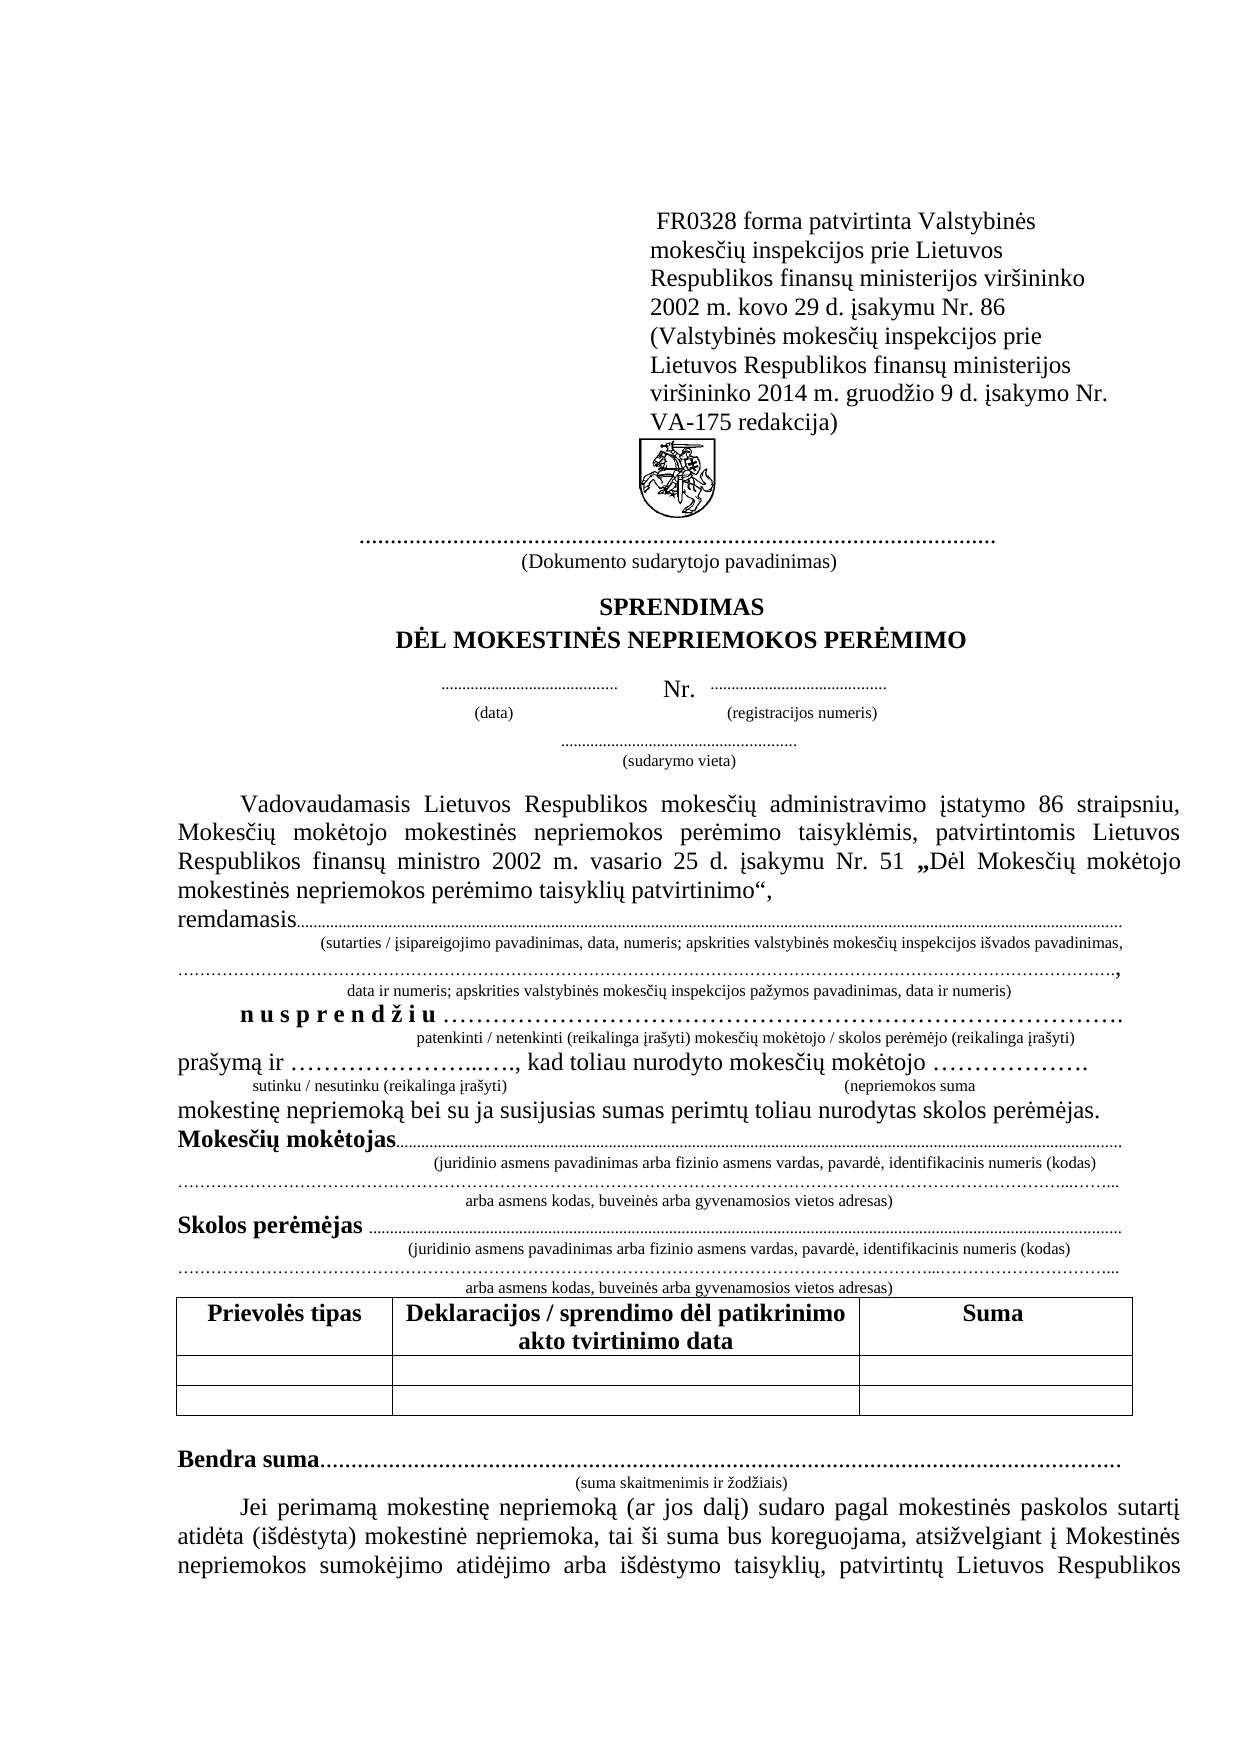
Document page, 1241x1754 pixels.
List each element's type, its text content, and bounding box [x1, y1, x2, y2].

text Lietuvos Respublikos finansų ministerijos [177, 350, 1181, 378]
table_cell [860, 1386, 1132, 1415]
text mokesčių inspekcijos prie Lietuvos [177, 235, 1181, 263]
text (juridinio asmens pavadinimas arba fizinio asmens vardas, pavardė, identifikacinis numeris (kodas) [177, 1153, 1181, 1172]
text 2002 m. kovo 29 d. įsakymu Nr. 86 [177, 292, 1181, 321]
text Jei perimamą mokestinę nepriemoką (ar jos dalį) sudaro pagal mokestinės paskolos sutartį atidėta (išdėstyta) mokestinė nepriemoka, tai ši suma bus koreguojama, atsižvelgiant į Mokestinės nepriemokos sumokėjimo atidėjimo arba išdėstymo taisyklių, patvirtintų Lietuvos Respublikos [177, 1492, 1181, 1579]
text ……………………………………………………………………………………………………………………………………………………., [177, 952, 1181, 980]
table_cell [860, 1356, 1132, 1385]
table_cell [177, 1386, 392, 1415]
table_cell [441, 731, 917, 750]
text data ir numeris; apskrities valstybinės mokesčių inspekcijos pažymos pavadinimas, data ir numeris) [177, 980, 1181, 999]
text patenkinti / netenkinti (reikalinga įrašyti) mokesčių mokėtojo / skolos perėmėjo (reikalinga įrašyti) [177, 1028, 1192, 1047]
text prašymą ir …………………...…., kad toliau nurodyto mokesčių mokėtojo ………………. [177, 1047, 1192, 1076]
table_cell (sudarymo vieta) [441, 750, 917, 769]
text n u s p r e n d ž i u ………………………………………………………………………. [177, 999, 1192, 1028]
text ...................................................................................................... [177, 520, 1181, 549]
table_cell [177, 1356, 392, 1385]
text (sutarties / įsipareigojimo pavadinimas, data, numeris; apskrities valstybinės mokesčių inspekcijos išvados pavadinimas, [177, 932, 1181, 952]
text Mokesčių mokėtojas [177, 1124, 1181, 1153]
text mokestinę nepriemoką bei su ja susijusias sumas perimtų toliau nurodytas skolos perėmėjas. [177, 1095, 1192, 1124]
text sutinku / nesutinku (reikalinga įrašyti) (nepriemokos suma [177, 1076, 1192, 1095]
text remdamasis . [177, 904, 1181, 932]
text (Dokumento sudarytojo pavadinimas) [177, 549, 1181, 573]
text ……………………………………………………………………………………………………………………………………………...……... [177, 1172, 1181, 1191]
text arba asmens kodas, buveinės arba gyvenamosios vietos adresas) [177, 1191, 1181, 1210]
text Respublikos finansų ministerijos viršininko [177, 263, 1181, 292]
text FR0328 forma patvirtinta Valstybinės [177, 206, 1181, 235]
text (Valstybinės mokesčių inspekcijos prie [177, 321, 1181, 350]
table_cell (data) [441, 703, 648, 731]
text Bendra suma [177, 1444, 1181, 1473]
table_header Deklaracijos / sprendimo dėl patikrinimo akto tvirtinimo data [393, 1298, 859, 1355]
text ………………………………………………………………………………………………………………………...…………………………... [177, 1258, 1181, 1277]
table_cell [648, 703, 710, 731]
table_header Prievolės tipas [177, 1298, 392, 1355]
text VA-175 redakcija) [177, 407, 1181, 436]
text (suma skaitmenimis ir žodžiais) [177, 1473, 1181, 1492]
text viršininko 2014 m. gruodžio 9 d. įsakymo Nr. [177, 378, 1181, 407]
table_header [710, 674, 917, 702]
text DĖL MOKESTINĖS NEPRIEMOKOS PERĖMIMO [177, 621, 1192, 654]
table_header [441, 674, 648, 702]
table_header Suma [860, 1298, 1132, 1355]
text (juridinio asmens pavadinimas arba fizinio asmens vardas, pavardė, identifikacinis numeris (kodas) [177, 1239, 1181, 1258]
text arba asmens kodas, buveinės arba gyvenamosios vietos adresas) [177, 1277, 1181, 1297]
text SPRENDIMAS [177, 592, 1192, 621]
text Vadovaudamasis Lietuvos Respublikos mokesčių administravimo įstatymo 86 straipsniu, Mokesčių mokėtojo mokestinės nepriemokos perėmimo taisyklėmis, patvirtintomis Lietuvos Respublikos finansų ministro 2002 m. vasario 25 d. įsakymu Nr. 51 „Dėl Mokesčių mokėtojo mokestinės nepriemokos perėmimo taisyklių patvirtinimo“, [177, 789, 1181, 904]
table_cell [393, 1386, 859, 1415]
table_cell (registracijos numeris) [710, 703, 917, 731]
text Skolos perėmėjas [177, 1210, 1181, 1239]
table_header Nr. [648, 674, 710, 702]
table_cell [393, 1356, 859, 1385]
